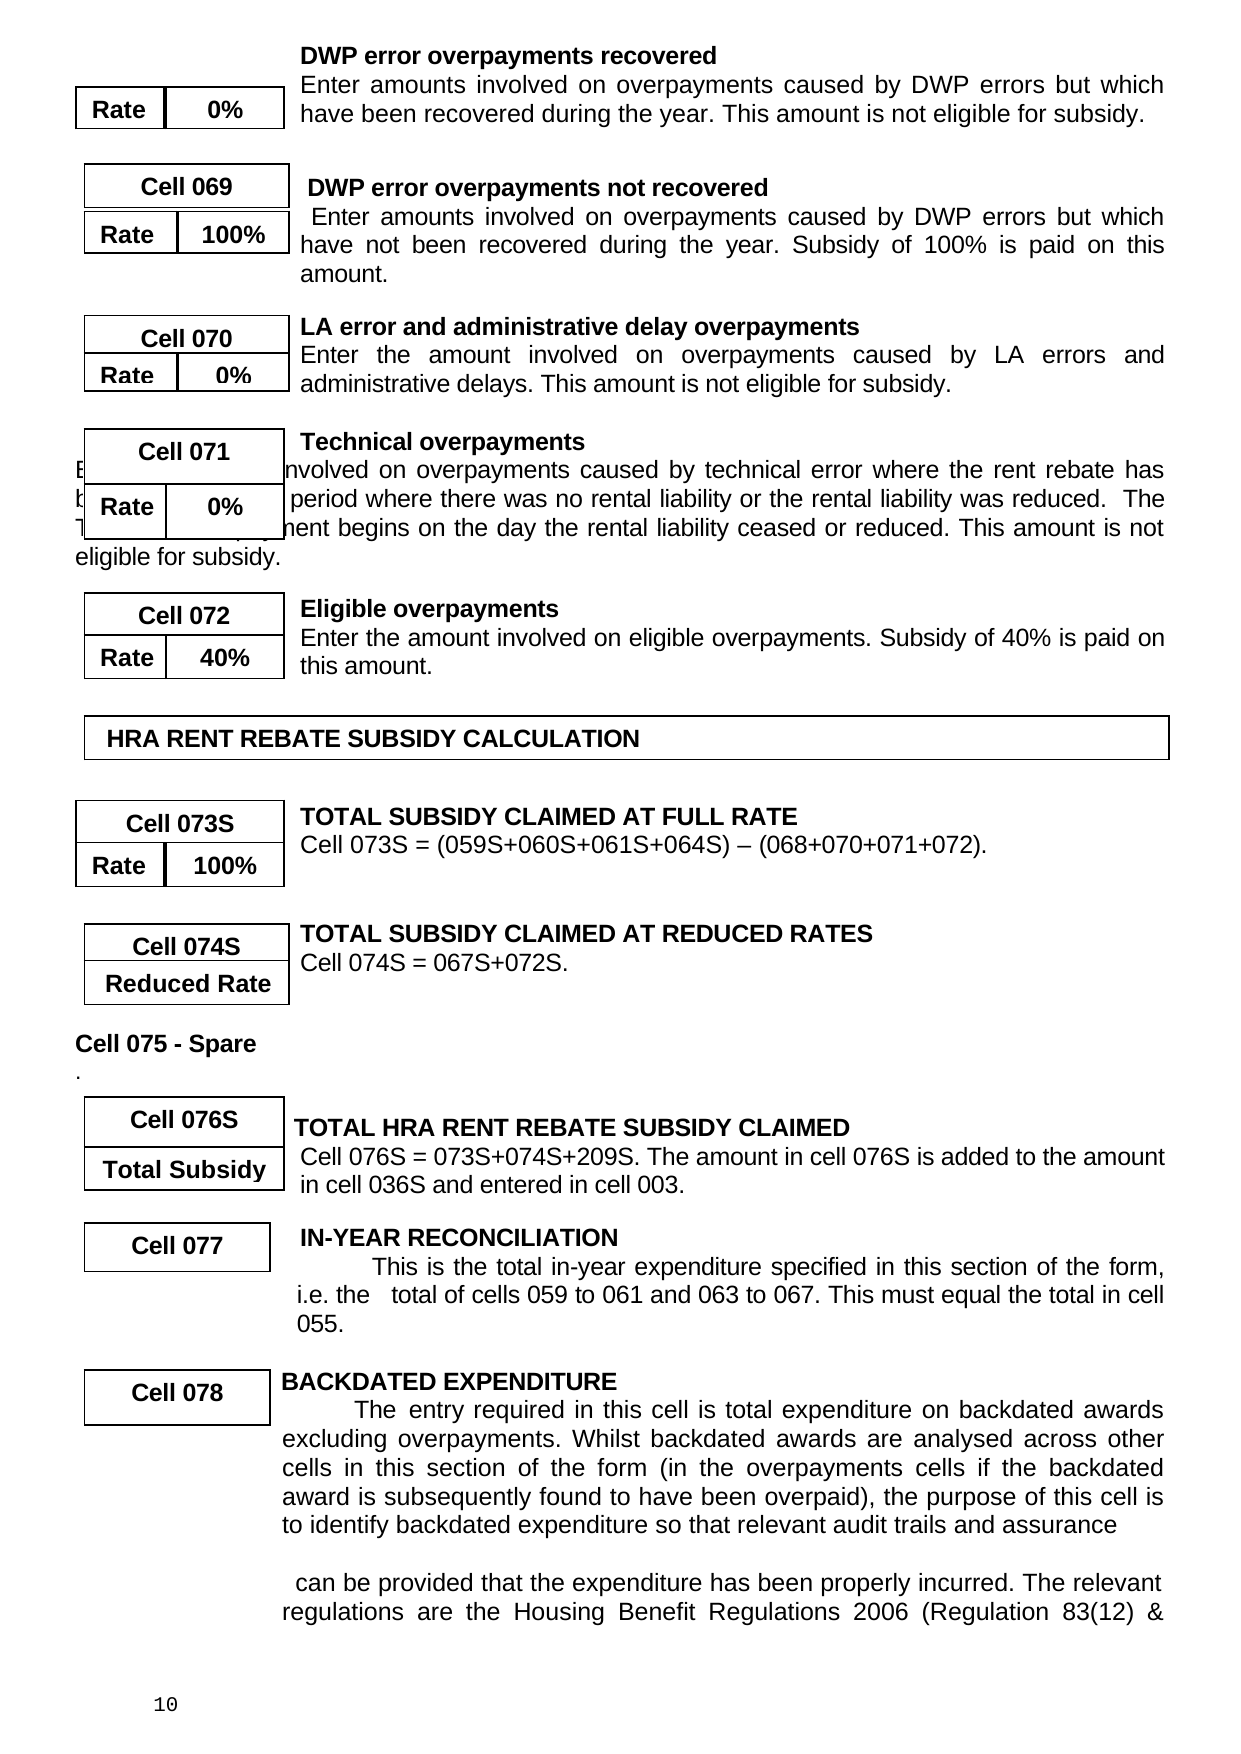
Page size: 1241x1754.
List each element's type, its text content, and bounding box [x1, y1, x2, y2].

subtitle BACKDATED EXPENDITURE [75, 1367, 1166, 1426]
text Rate [100, 643, 161, 670]
text Cell 076S = 073S+074S+209S. The amount in cell 076S is added to the amount in cell 036S and entered in cell 003. [75, 1142, 1166, 1199]
text Cell 071 [100, 437, 268, 466]
text [77, 843, 163, 886]
text TOTAL SUBSIDY CLAIMED AT FULL RATE [285, 802, 1166, 830]
text Cell 076S [100, 1105, 268, 1134]
text Total Subsidy [100, 1155, 268, 1182]
text Enter the amount involved on eligible overpayments. Subsidy of 40% is paid on this amount. [85, 636, 165, 678]
text Rate [100, 219, 161, 245]
text [167, 843, 283, 886]
text Cell 069 [100, 172, 273, 199]
text Cell 077 [100, 1231, 254, 1260]
text 100% [194, 219, 273, 245]
text Enter the amount involved on overpayments caused by LA errors and administrative delays. This amount is not eligible for subsidy. [75, 340, 1166, 398]
text This is the total in-year expenditure specified in this section of the form, i.e. the total of cells 059 to 061 and 063 to 067. This must equal the total in cell 055. [297, 1252, 1166, 1338]
text Cell 074S [100, 932, 273, 959]
text 0% [182, 492, 268, 521]
text Rate [92, 95, 148, 120]
text Rate [100, 361, 161, 383]
text HRA RENT REBATE SUBSIDY CALCULATION [100, 724, 1153, 751]
text DWP error overpayments not recovered [290, 173, 1166, 202]
text Cell 078 [100, 1378, 254, 1407]
text Enter the amount involved on overpayments caused by technical error where the rent rebate has been credited for a period where there was no rental liability or the rental liability was reduced. The Technical overpayment begins on the day the rental liability ceased or reduced. This amount is not eligible for subsidy. [0, 455, 1166, 570]
subtitle IN-YEAR RECONCILIATION [271, 1223, 1166, 1252]
text 0% [194, 361, 273, 383]
text Rate [100, 492, 157, 521]
text 100% [182, 851, 268, 878]
text Rate [92, 851, 148, 878]
text Reduced Rate [100, 969, 273, 996]
text . [75, 1058, 1166, 1084]
text Cell 070 [100, 324, 273, 351]
text TOTAL HRA RENT REBATE SUBSIDY CLAIMED [285, 1113, 1166, 1142]
text can be provided that the expenditure has been properly incurred. The relevant regulations are the Housing Benefit Regulations 2006 (Regulation 83(12) & [75, 1568, 1166, 1625]
text Eligible overpayments [285, 594, 1166, 623]
text The entry required in this cell is total expenditure on backdated awards excluding overpayments. Whilst backdated awards are analysed across other cells in this section of the form (in the overpayments cells if the backdated award is subsequently found to have been overpaid), the purpose of this cell is to identify backdated expenditure so that relevant audit trails and assurance [75, 1395, 1166, 1539]
text Cell 072 [100, 601, 268, 630]
text Technical overpayments [75, 426, 1166, 483]
text 40% [182, 643, 268, 670]
text Cell 075 - Spare [75, 1029, 1166, 1058]
text Cell 074S = 067S+072S. [290, 948, 1166, 976]
text [85, 961, 288, 1004]
text TOTAL SUBSIDY CLAIMED AT REDUCED RATES [75, 919, 1166, 960]
text 0% [182, 95, 268, 120]
text Enter the amount involved on eligible overpayments. Subsidy of 40% is paid on this amount. [167, 636, 283, 678]
text Cell 073S [92, 808, 268, 837]
text [75, 948, 84, 1005]
text Enter amounts involved on overpayments caused by DWP errors but which have not been recovered during the year. Subsidy of 100% is paid on this amount. [75, 202, 1166, 288]
text DWP error overpayments recovered [75, 41, 1166, 70]
text LA error and administrative delay overpayments [75, 311, 1166, 340]
text Enter amounts involved on overpayments caused by DWP errors but which have been recovered during the year. This amount is not eligible for subsidy. [75, 70, 1166, 128]
text Enter the amount involved on eligible overpayments. Subsidy of 40% is paid on this amount. [166, 623, 1166, 680]
text Cell 073S = (059S+060S+061S+064S) – (068+070+071+072). [285, 830, 1166, 861]
